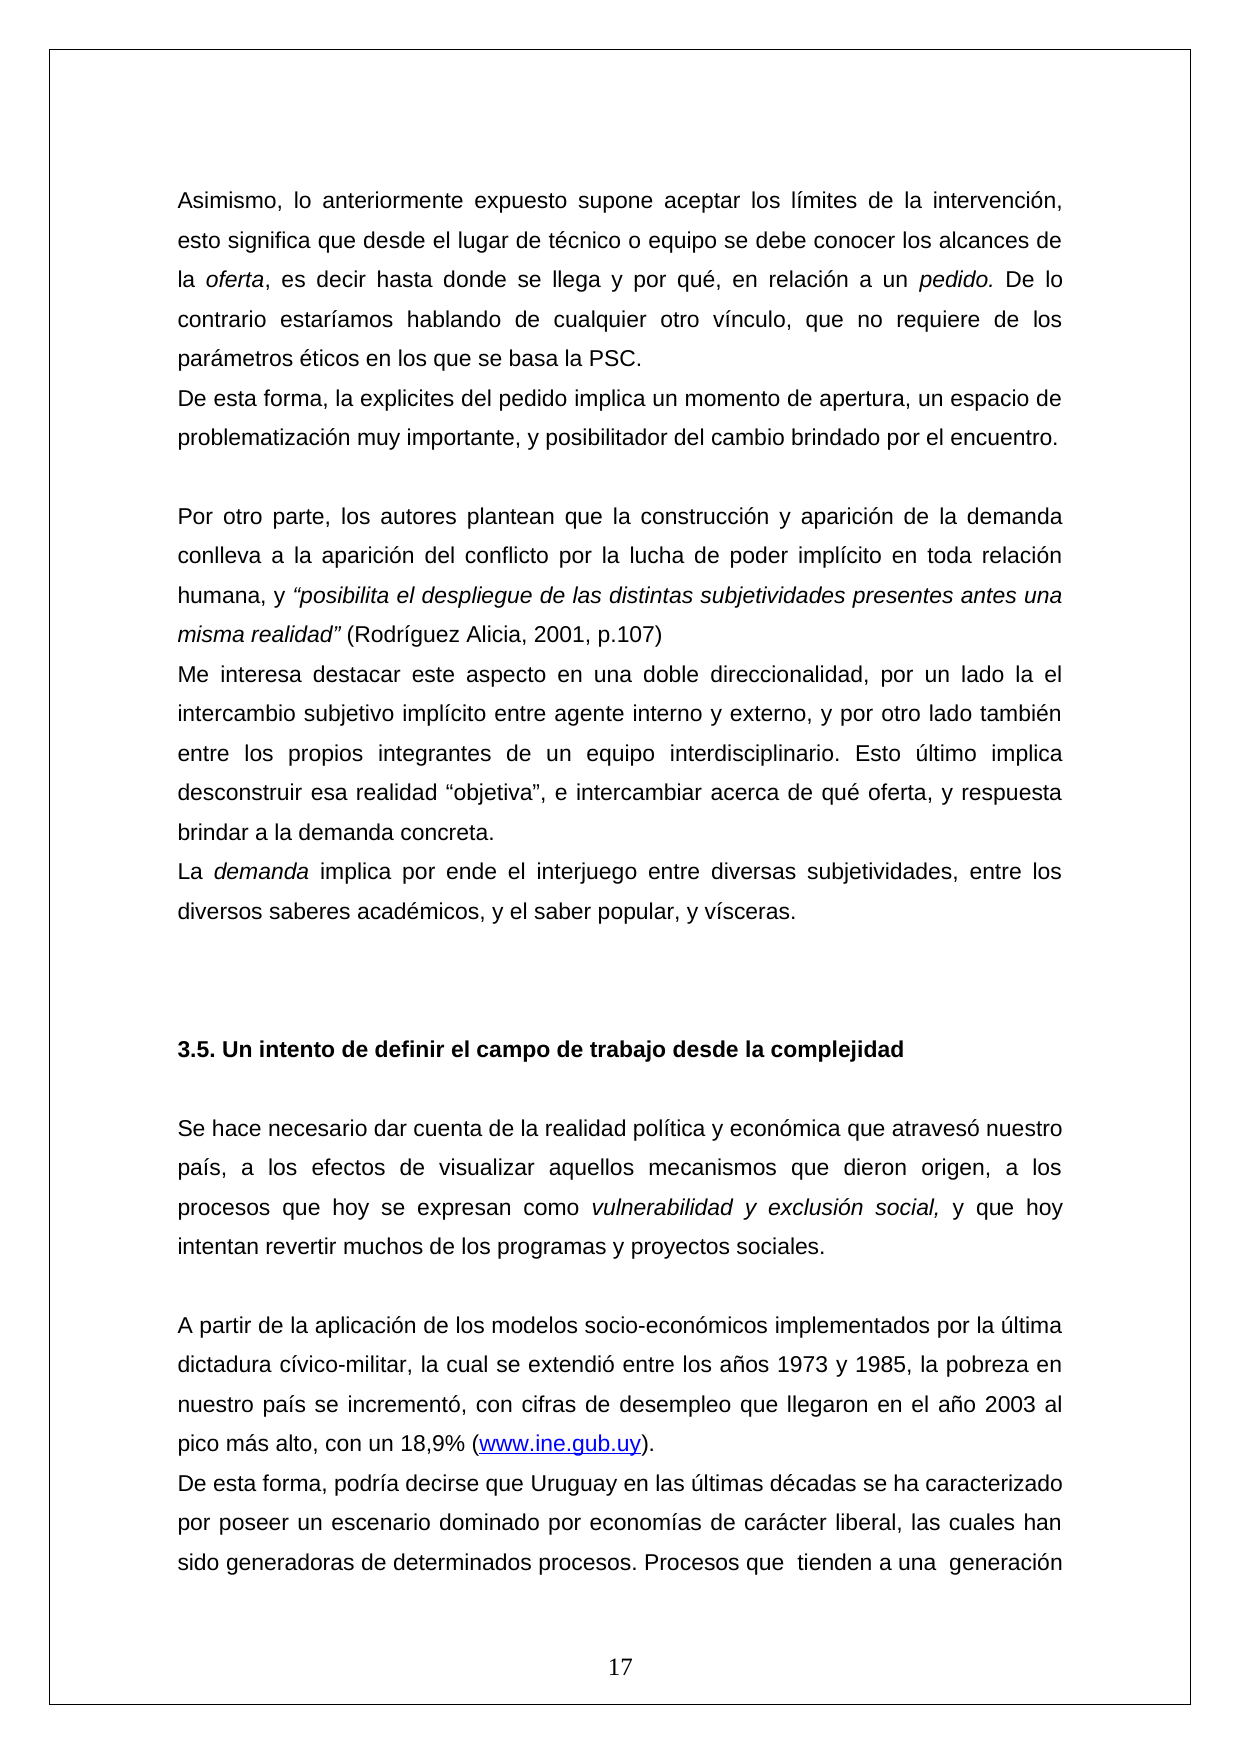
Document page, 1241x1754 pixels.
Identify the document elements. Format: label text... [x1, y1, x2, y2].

text De esta forma, podría decirse que Uruguay en las últimas décadas se ha caracterizado por poseer un escenario dominado por economías de carácter liberal, las cuales han sido generadoras de determinados procesos. Procesos que tienden a una generación [177, 1470, 1063, 1575]
text Me interesa destacar este aspecto en una doble direccionalidad, por un lado la el intercambio subjetivo implícito entre agente interno y externo, y por otro lado también entre los propios integrantes de un equipo interdisciplinario. Esto último implica desconstruir esa realidad “objetiva”, e intercambiar acerca de qué oferta, y respuesta brindar a la demanda concreta. [177, 661, 1063, 845]
subtitle 3.5. Un intento de definir el campo de trabajo desde la complejidad [177, 1036, 1063, 1062]
text Por otro parte, los autores plantean que la construcción y aparición de la demanda conlleva a la aparición del conflicto por la lucha de poder implícito en toda relación humana, y “posibilita el despliegue de las distintas subjetividades presentes antes una misma realidad” (Rodríguez Alicia, 2001, p.107) [177, 503, 1063, 648]
text De esta forma, la explicites del pedido implica un momento de apertura, un espacio de problematización muy importante, y posibilitador del cambio brindado por el encuentro. [177, 384, 1063, 450]
text La demanda implica por ende el interjuego entre diversas subjetividades, entre los diversos saberes académicos, y el saber popular, y vísceras. [177, 858, 1063, 924]
text Asimismo, lo anteriormente expuesto supone aceptar los límites de la intervención, esto significa que desde el lugar de técnico o equipo se debe conocer los alcances de la oferta, es decir hasta donde se llega y por qué, en relación a un pedido. De lo contrario estaríamos hablando de cualquier otro vínculo, que no requiere de los parámetros éticos en los que se basa la PSC. [177, 187, 1063, 371]
text A partir de la aplicación de los modelos socio-económicos implementados por la última dictadura cívico-militar, la cual se extendió entre los años 1973 y 1985, la pobreza en nuestro país se incrementó, con cifras de desempleo que llegaron en el año 2003 al pico más alto, con un 18,9% (www.ine.gub.uy). [177, 1312, 1063, 1457]
text Se hace necesario dar cuenta de la realidad política y económica que atravesó nuestro país, a los efectos de visualizar aquellos mecanismos que dieron origen, a los procesos que hoy se expresan como vulnerabilidad y exclusión social, y que hoy intentan revertir muchos de los programas y proyectos sociales. [177, 1114, 1063, 1259]
